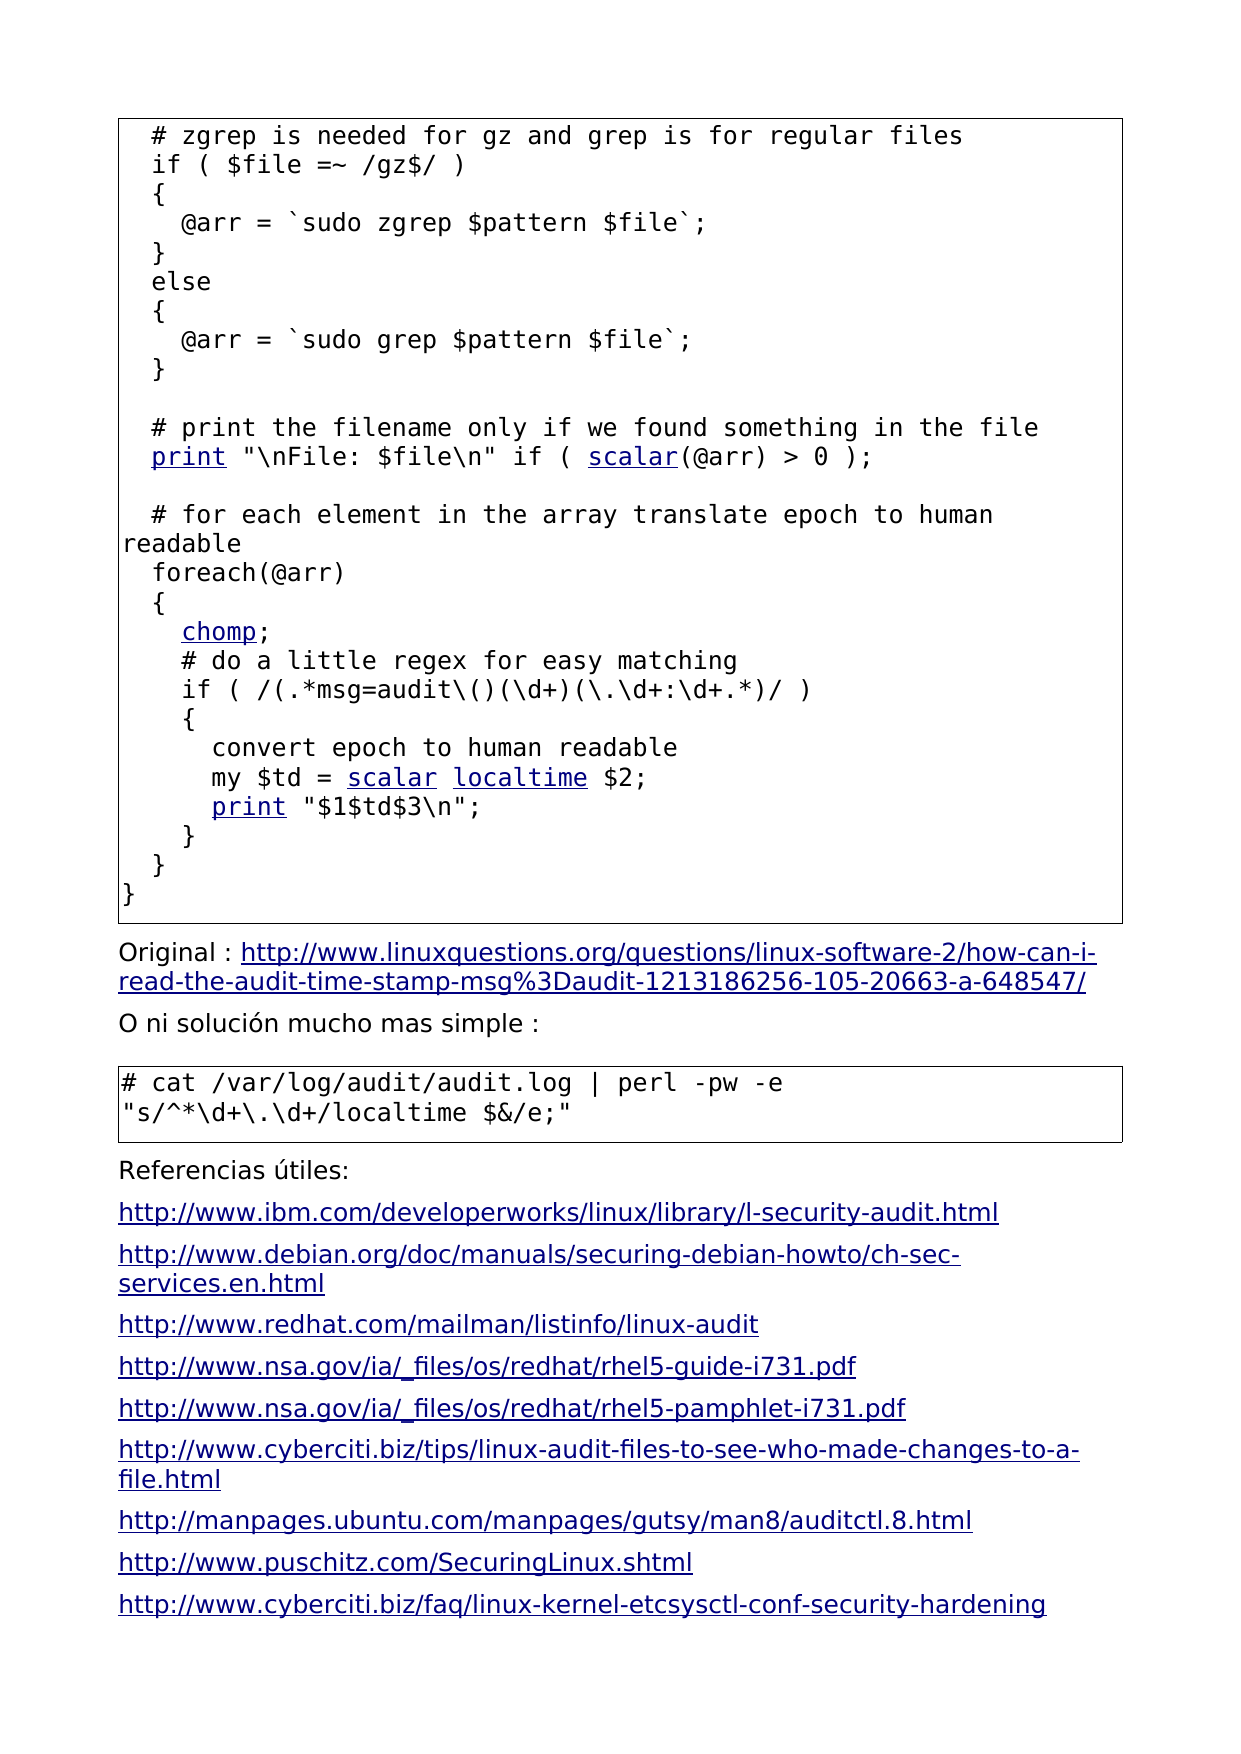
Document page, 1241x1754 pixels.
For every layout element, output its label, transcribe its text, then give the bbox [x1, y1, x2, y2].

text O ni solución mucho mas simple : [118, 1009, 1122, 1038]
table_header # cat /var/log/audit/audit.log | perl -pw -e "s/^*\d+\.\d+/localtime $&/e;" [119, 1067, 1122, 1142]
text http://www.puschitz.com/SecuringLinux.shtml [118, 1548, 1122, 1577]
text http://www.cyberciti.biz/faq/linux-kernel-etcsysctl-conf-security-hardening [118, 1590, 1122, 1619]
text http://www.cyberciti.biz/tips/linux-audit-files-to-see-who-made-changes-to-a-file.html [118, 1436, 1122, 1494]
text http://www.ibm.com/developerworks/linux/library/l-security-audit.html [118, 1198, 1122, 1227]
table_header # zgrep is needed for gz and grep is for regular files if ( $file =~ /gz$/ ) { @arr = `sudo zgrep $pattern $file`; } else { @arr = `sudo grep $pattern $file`; } # print the filename only if we found something in the file print "\nFile: $file\n" if ( scalar(@arr) > 0 ); # for each element in the array translate epoch to human readable foreach(@arr) { chomp; # do a little regex for easy matching if ( /(.*msg=audit\()(\d+)(\.\d+:\d+.*)/ ) { convert epoch to human readable my $td = scalar localtime $2; print "$1$td$3\n"; } } } [119, 119, 1122, 923]
text Original : http://www.linuxquestions.org/questions/linux-software-2/how-can-i-read-the-audit-time-stamp-msg%3Daudit-1213186256-105-20663-a-648547/ [118, 938, 1122, 997]
text http://www.nsa.gov/ia/_files/os/redhat/rhel5-pamphlet-i731.pdf [118, 1394, 1122, 1423]
text Referencias útiles: [118, 1156, 1122, 1186]
text http://www.debian.org/doc/manuals/securing-debian-howto/ch-sec-services.en.html [118, 1240, 1122, 1298]
text http://www.redhat.com/mailman/listinfo/linux-audit [118, 1311, 1122, 1340]
text http://www.nsa.gov/ia/_files/os/redhat/rhel5-guide-i731.pdf [118, 1352, 1122, 1381]
text http://manpages.ubuntu.com/manpages/gutsy/man8/auditctl.8.html [118, 1506, 1122, 1536]
